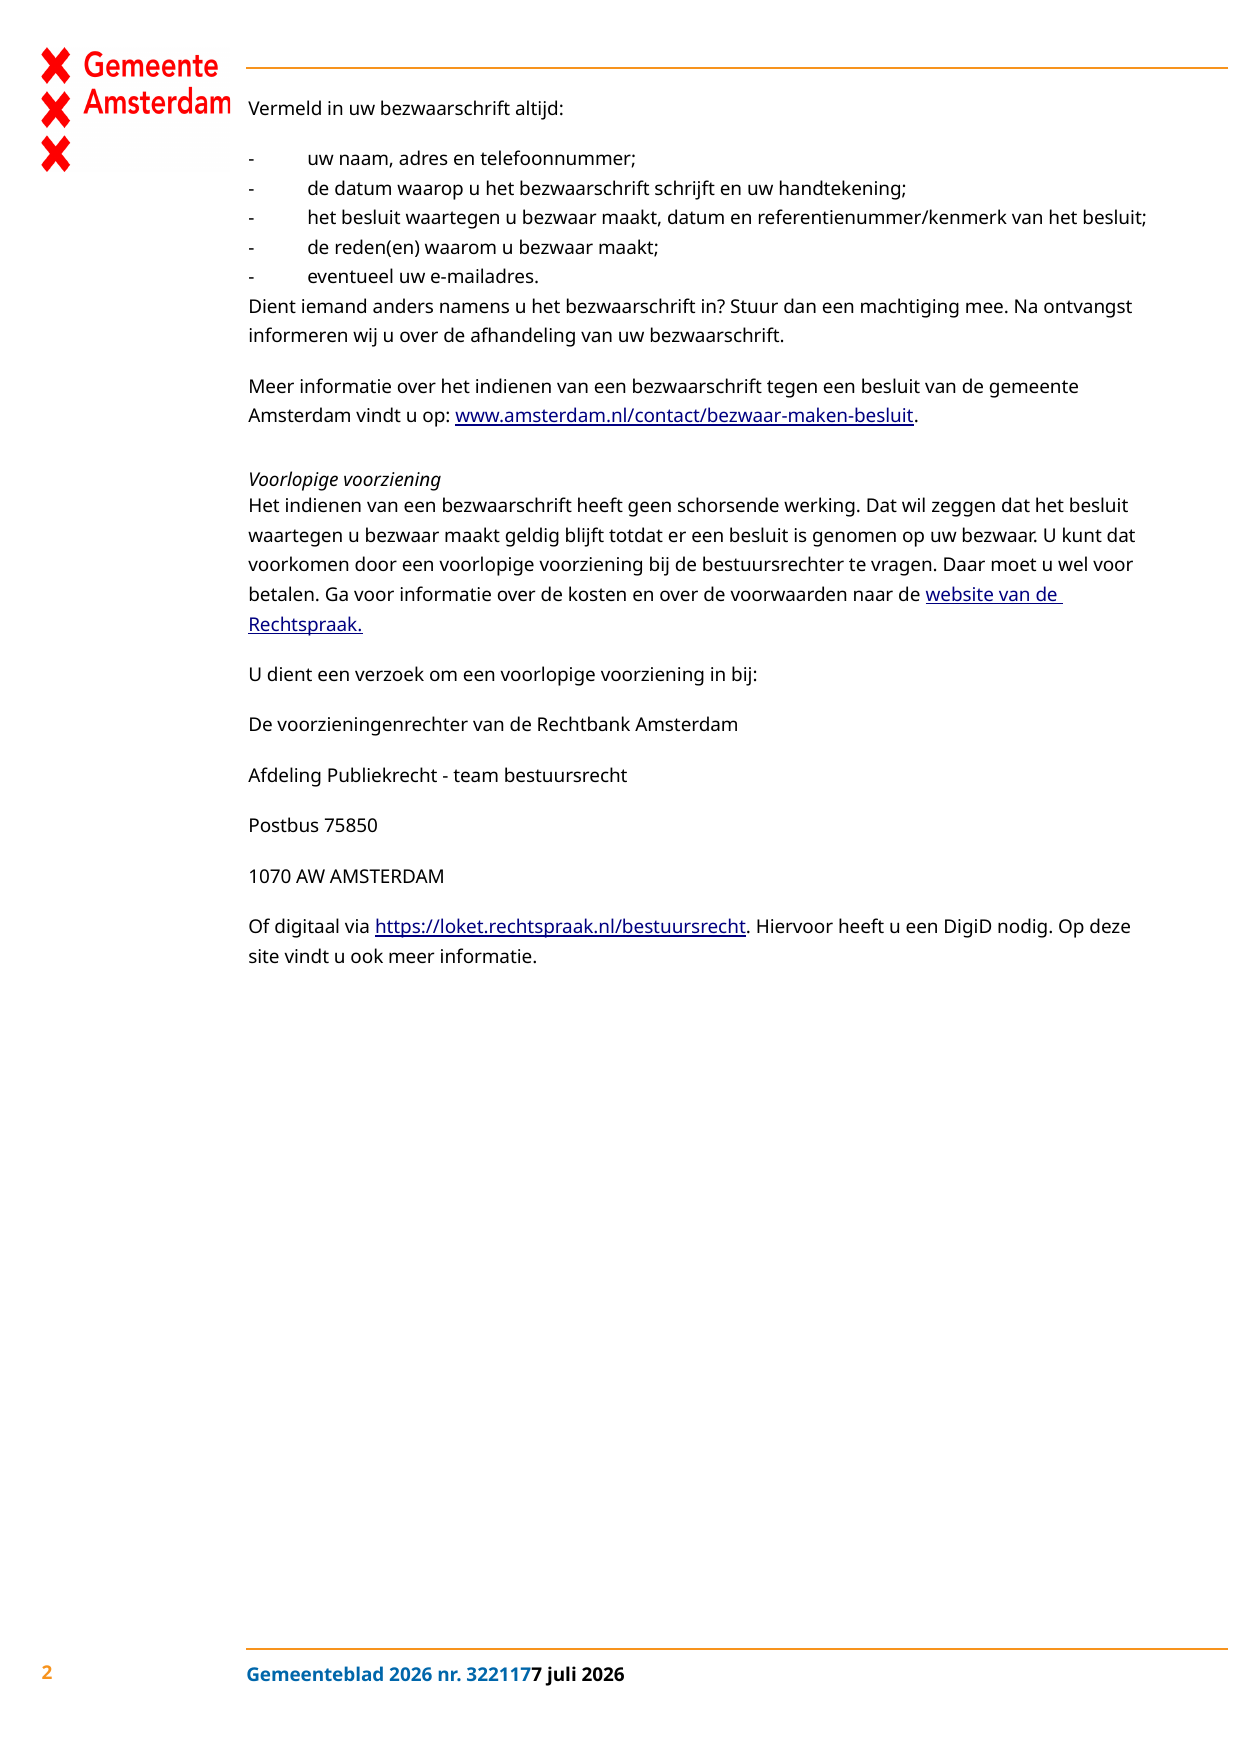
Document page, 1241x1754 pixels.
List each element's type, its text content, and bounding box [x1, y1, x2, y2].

text Het indienen van een bezwaarschrift heeft geen schorsende werking. Dat wil zeggen dat het besluit waartegen u bezwaar maakt geldig blijft totdat er een besluit is genomen op uw bezwaar. U kunt dat voorkomen door een voorlopige voorziening bij de bestuursrechter te vragen. Daar moet u wel voor betalen. Ga voor informatie over de kosten en over de voorwaarden naar de website van de Rechtspraak. [248, 492, 1152, 636]
picture [41, 47, 231, 172]
text Afdeling Publiekrecht - team bestuursrecht [248, 762, 1152, 788]
text Postbus 75850 [248, 812, 1152, 838]
text Of digitaal via https://loket.rechtspraak.nl/bestuursrecht. Hiervoor heeft u een DigiD nodig. Op deze site vindt u ook meer informatie. [248, 913, 1152, 968]
list eventueel uw e-mailadres. [248, 263, 1152, 289]
text Vermeld in uw bezwaarschrift altijd: [248, 95, 1152, 121]
text U dient een verzoek om een voorlopige voorziening in bij: [248, 661, 1152, 687]
list de reden(en) waarom u bezwaar maakt; [248, 234, 1152, 260]
list het besluit waartegen u bezwaar maakt, datum en referentienummer/kenmerk van het besluit; [248, 204, 1152, 230]
text Voorlopige voorziening [248, 467, 1152, 492]
text Meer informatie over het indienen van een bezwaarschrift tegen een besluit van de gemeente Amsterdam vindt u op: www.amsterdam.nl/contact/bezwaar-maken-besluit. [248, 373, 1152, 428]
text 1070 AW AMSTERDAM [248, 863, 1152, 888]
list uw naam, adres en telefoonnummer; [248, 145, 1152, 171]
text De voorzieningenrechter van de Rechtbank Amsterdam [248, 712, 1152, 737]
text Dient iemand anders namens u het bezwaarschrift in? Stuur dan een machtiging mee. Na ontvangst informeren wij u over de afhandeling van uw bezwaarschrift. [248, 293, 1152, 348]
list de datum waarop u het bezwaarschrift schrijft en uw handtekening; [248, 175, 1152, 201]
